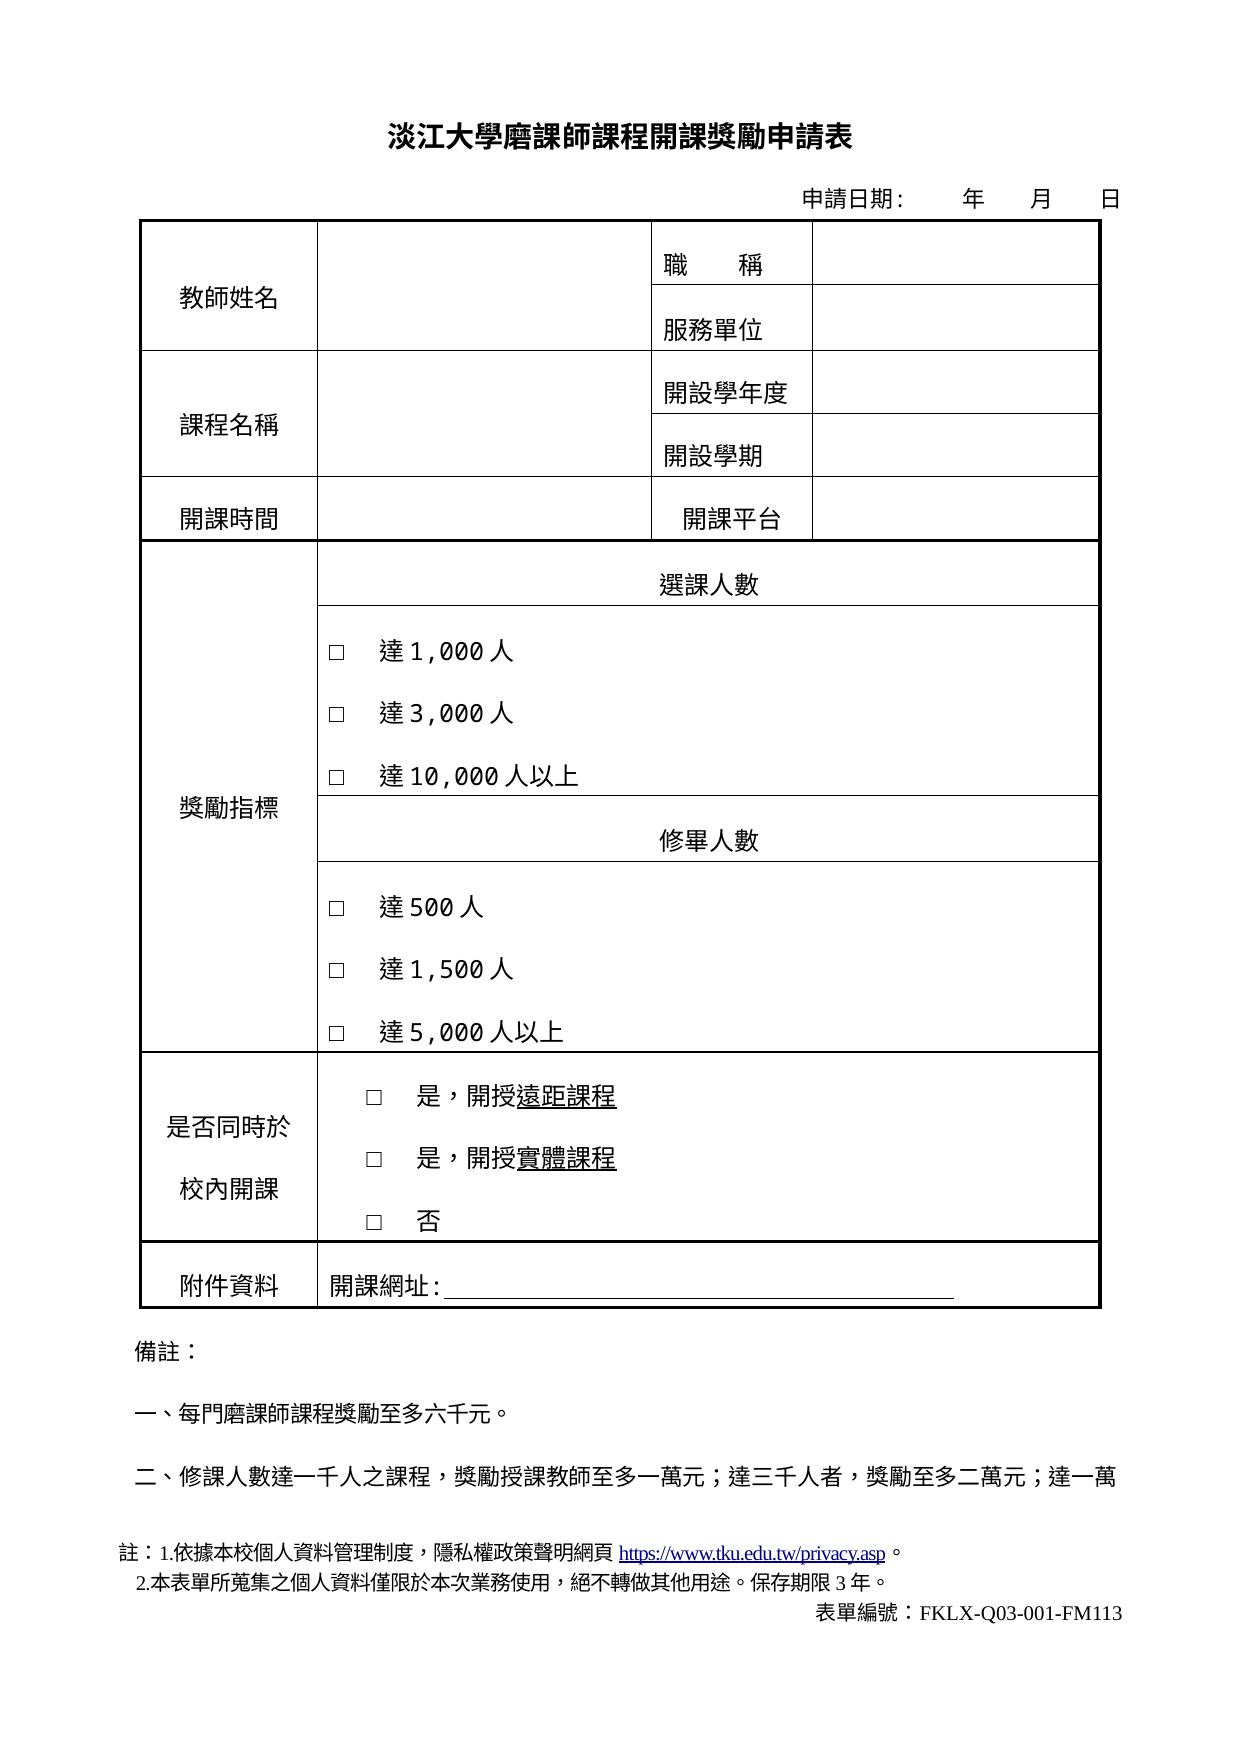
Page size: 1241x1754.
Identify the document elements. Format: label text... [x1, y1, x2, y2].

table_cell 修畢人數 [318, 796, 1098, 861]
table_cell 獎勵指標 [142, 542, 317, 1051]
table_cell [813, 414, 1098, 476]
table_cell 達1,000人 達3,000人 達10,000人以上 [318, 606, 1098, 795]
text 申請日期: 年 月 日 [118, 156, 1122, 218]
table_cell [318, 351, 651, 476]
table_cell [813, 285, 1098, 350]
table_cell 開課時間 [142, 477, 317, 539]
table_header 職 稱 [652, 222, 812, 284]
table_cell 開設學期 [652, 414, 812, 476]
table_cell 附件資料 [142, 1243, 317, 1306]
table_cell 開課平台 [652, 477, 812, 539]
table_cell 開設學年度 [652, 351, 812, 413]
table_header 教師姓名 [142, 222, 317, 350]
table_cell 選課人數 [318, 542, 1098, 604]
table_cell [318, 477, 651, 539]
table_cell 是，開授遠距課程 是，開授實體課程 否 [318, 1053, 1098, 1240]
text 二、修課人數達一千人之課程，獎勵授課教師至多一萬元；達三千人者，獎勵至多二萬元；達一萬 [134, 1434, 1122, 1496]
table_cell 是否同時於 校內開課 [142, 1053, 317, 1240]
table_cell 課程名稱 [142, 351, 317, 476]
text 淡江大學磨課師課程開課獎勵申請表 [118, 93, 1122, 156]
table_header [318, 222, 651, 350]
table_header [813, 222, 1098, 284]
table_cell 服務單位 [652, 285, 812, 350]
text 備註： [131, 1309, 1122, 1371]
text 一、每門磨課師課程獎勵至多六千元。 [131, 1371, 1122, 1434]
table_cell 開課網址: [318, 1243, 1098, 1306]
table_cell [813, 477, 1098, 539]
table_cell 達500人 達1,500人 達5,000人以上 [318, 862, 1098, 1051]
table_cell [813, 351, 1098, 413]
